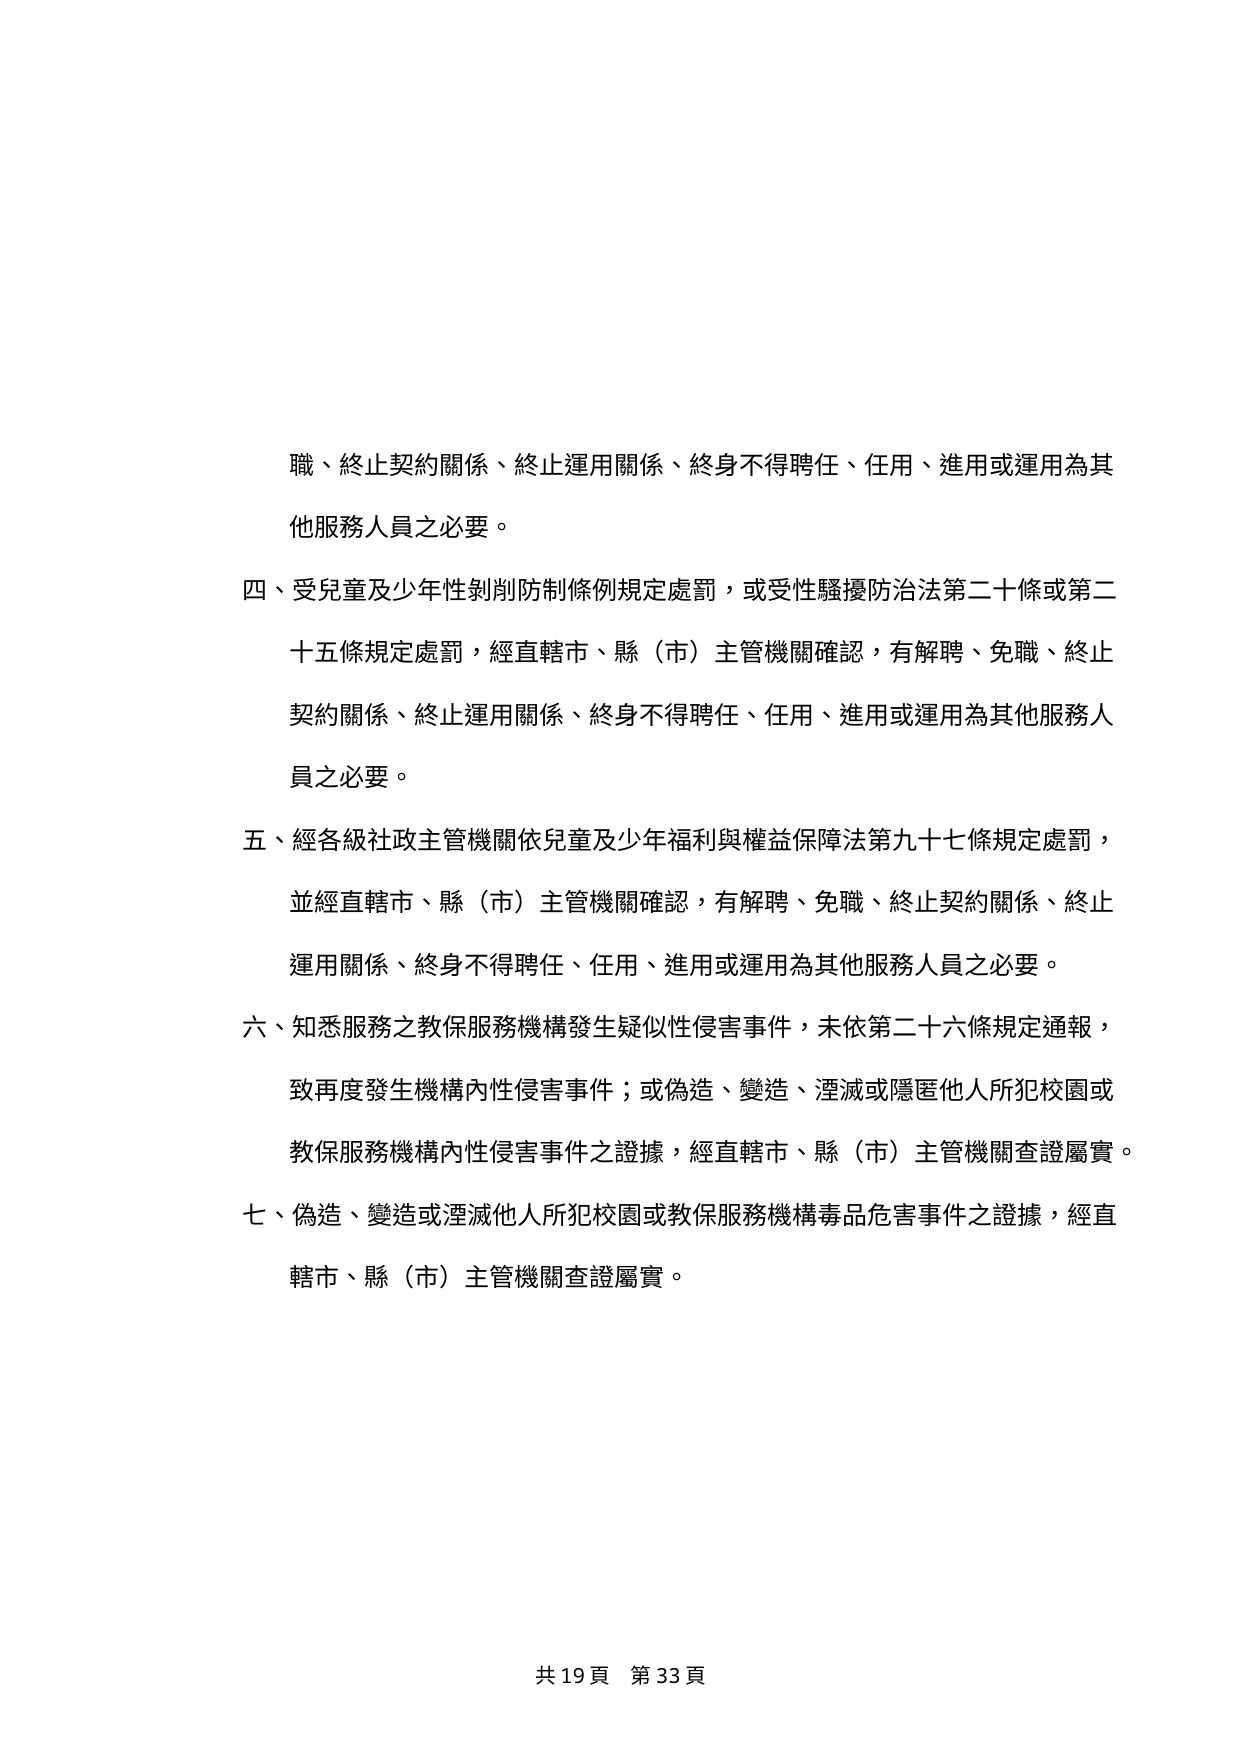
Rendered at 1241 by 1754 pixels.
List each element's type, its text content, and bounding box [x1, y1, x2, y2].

text 六、知悉服務之教保服務機構發生疑似性侵害事件，未依第二十六條規定通報，致再度發生機構內性侵害事件；或偽造、變造、湮滅或隱匿他人所犯校園或教保服務機構內性侵害事件之證據，經直轄市、縣（市）主管機關查證屬實。 [242, 984, 1122, 1172]
text 四、受兒童及少年性剝削防制條例規定處罰，或受性騷擾防治法第二十條或第二十五條規定處罰，經直轄市、縣（市）主管機關確認，有解聘、免職、終止契約關係、終止運用關係、終身不得聘任、任用、進用或運用為其他服務人員之必要。 [242, 547, 1122, 797]
text 五、經各級社政主管機關依兒童及少年福利與權益保障法第九十七條規定處罰，並經直轄市、縣（市）主管機關確認，有解聘、免職、終止契約關係、終止運用關係、終身不得聘任、任用、進用或運用為其他服務人員之必要。 [242, 797, 1122, 984]
text 七、偽造、變造或湮滅他人所犯校園或教保服務機構毒品危害事件之證據，經直轄市、縣（市）主管機關查證屬實。 [242, 1172, 1122, 1297]
text 職、終止契約關係、終止運用關係、終身不得聘任、任用、進用或運用為其他服務人員之必要。 [242, 422, 1122, 547]
